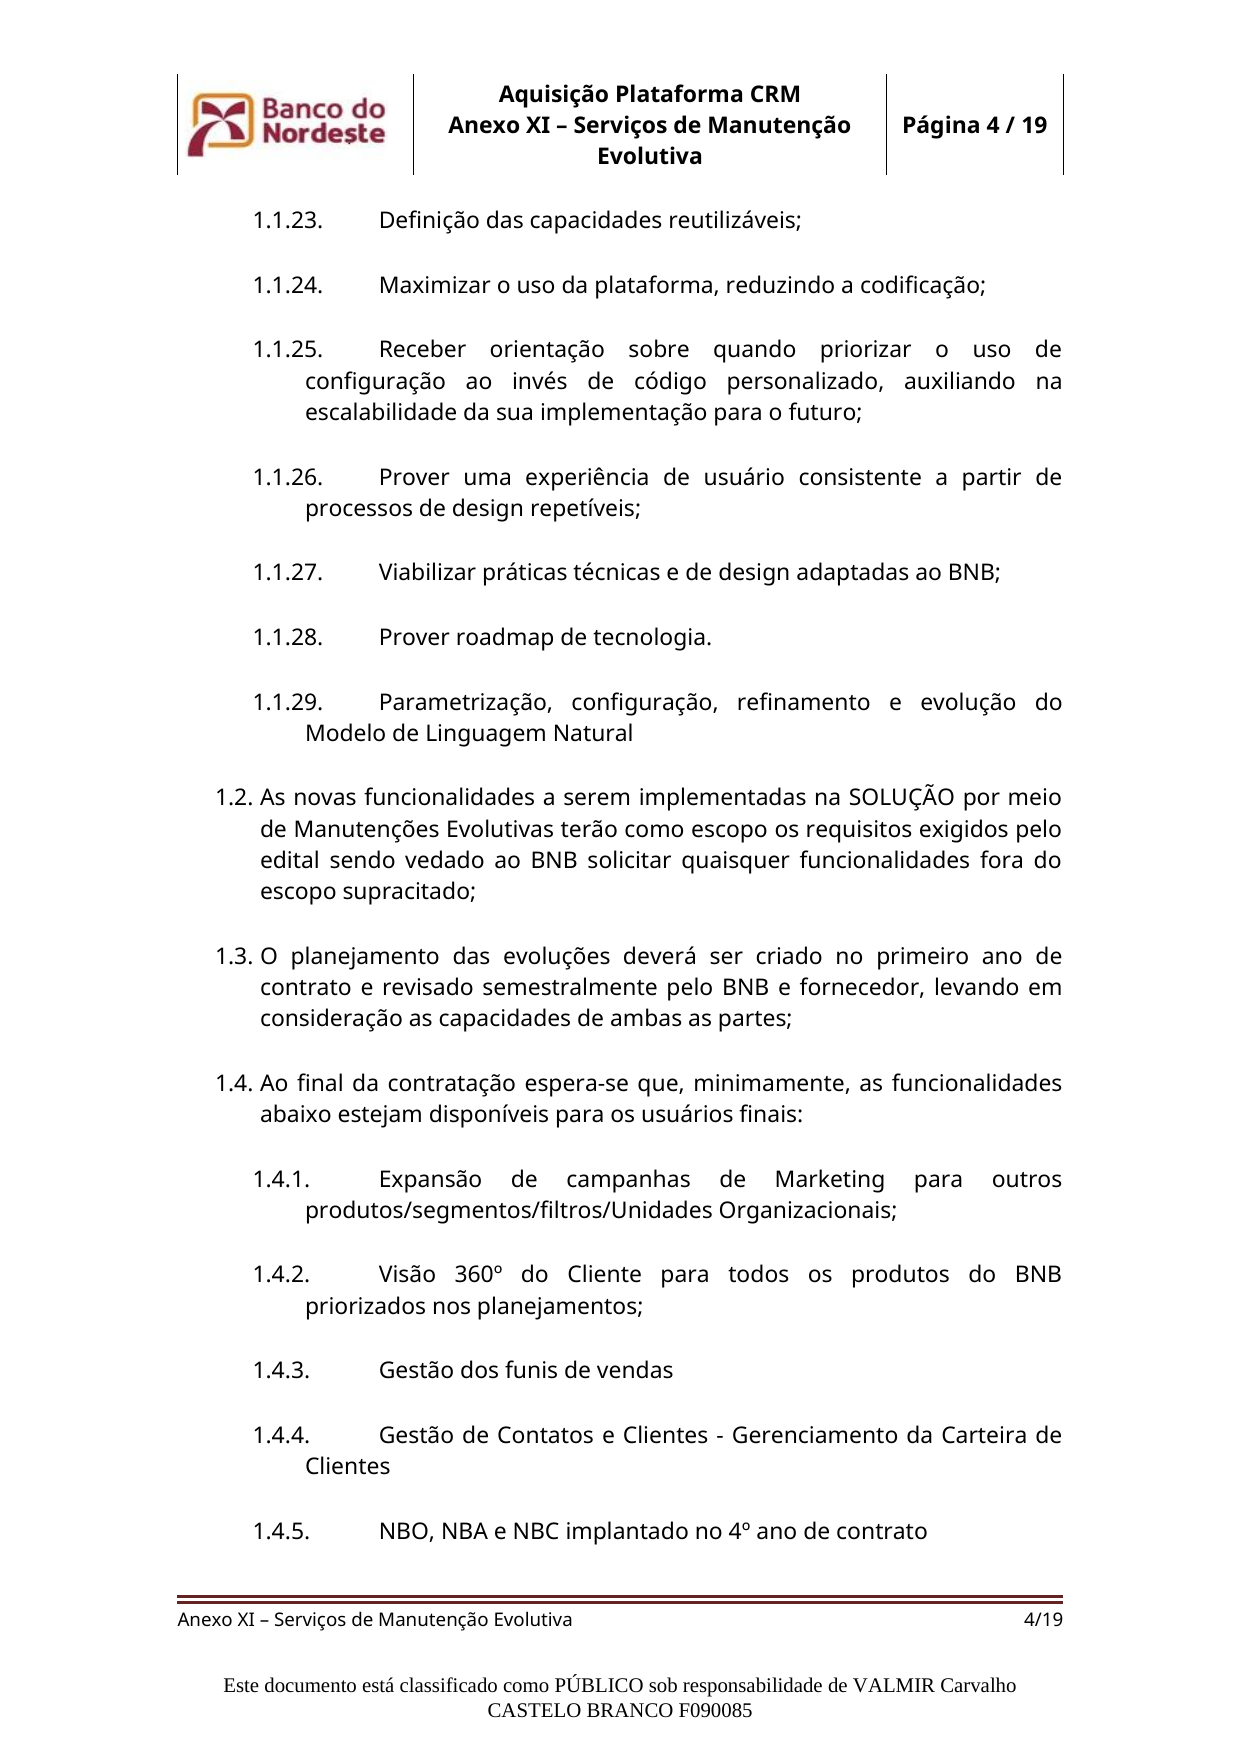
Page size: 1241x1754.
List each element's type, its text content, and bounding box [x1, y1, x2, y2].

list Definição das capacidades reutilizáveis; [252, 204, 1063, 235]
list Viabilizar práticas técnicas e de design adaptadas ao BNB; [252, 556, 1063, 587]
list Gestão de Contatos e Clientes - Gerenciamento da Carteira de Clientes [252, 1419, 1063, 1481]
list Expansão de campanhas de Marketing para outros produtos/segmentos/filtros/Unidades Organizacionais; [252, 1162, 1063, 1225]
list Maximizar o uso da plataforma, reduzindo a codificação; [252, 269, 1063, 300]
list Prover uma experiência de usuário consistente a partir de processos de design repetíveis; [252, 460, 1063, 523]
list Gestão dos funis de vendas [252, 1354, 1063, 1385]
list Visão 360º do Cliente para todos os produtos do BNB priorizados nos planejamentos; [252, 1258, 1063, 1321]
list O planejamento das evoluções deverá ser criado no primeiro ano de contrato e revisado semestralmente pelo BNB e fornecedor, levando em consideração as capacidades de ambas as partes; [215, 939, 1063, 1033]
list Parametrização, configuração, refinamento e evolução do Modelo de Linguagem Natural [252, 685, 1063, 748]
list Ao final da contratação espera-se que, minimamente, as funcionalidades abaixo estejam disponíveis para os usuários finais: [215, 1067, 1063, 1129]
list NBO, NBA e NBC implantado no 4º ano de contrato [252, 1514, 1063, 1546]
list As novas funcionalidades a serem implementadas na SOLUÇÃO por meio de Manutenções Evolutivas terão como escopo os requisitos exigidos pelo edital sendo vedado ao BNB solicitar quaisquer funcionalidades fora do escopo supracitado; [215, 781, 1063, 906]
list Prover roadmap de tecnologia. [252, 621, 1063, 652]
list Receber orientação sobre quando priorizar o uso de configuração ao invés de código personalizado, auxiliando na escalabilidade da sua implementação para o futuro; [252, 333, 1063, 427]
